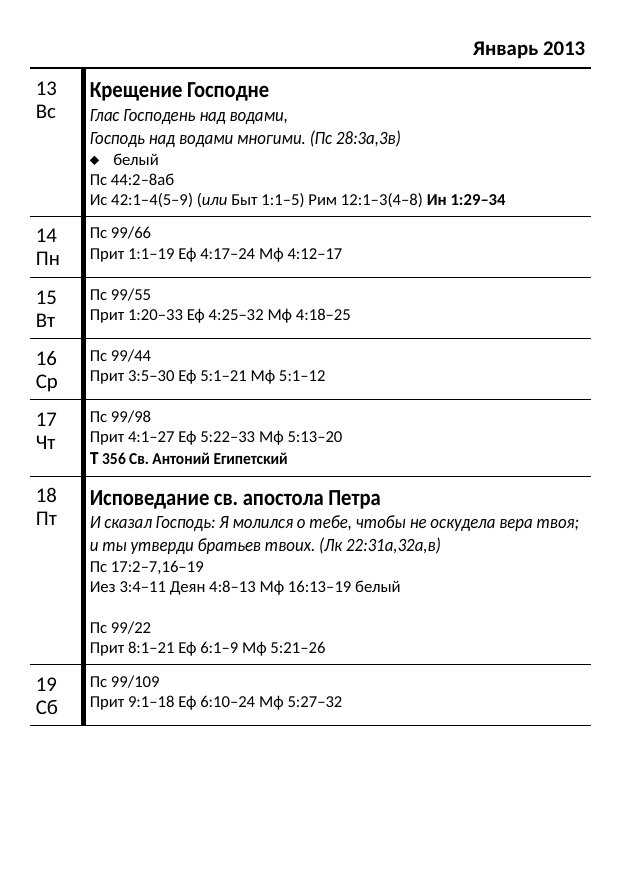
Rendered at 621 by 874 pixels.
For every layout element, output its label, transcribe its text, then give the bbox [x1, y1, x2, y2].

table_cell Пс 99/66 Прит 1:1–19 Еф 4:17–24 Мф 4:12–17 [86, 217, 591, 277]
table_header Январь 2013 [30, 30, 591, 67]
table_cell Пс 99/55 Прит 1:20–33 Еф 4:25–32 Мф 4:18–25 [86, 278, 591, 338]
table_cell Пс 99/44 Прит 3:5–30 Еф 5:1–21 Мф 5:1–12 [86, 339, 591, 399]
table_cell Пс 99/109 Прит 9:1–18 Еф 6:10–24 Мф 5:27–32 [86, 665, 591, 725]
table_cell 13 Вс [30, 69, 81, 216]
table_cell 16 Ср [30, 339, 81, 399]
table_cell Пс 99/98 Прит 4:1–27 Еф 5:22–33 Мф 5:13–20 T 356 Св. Антоний Египетский [86, 400, 591, 476]
table_cell 15 Вт [30, 278, 81, 338]
table_cell Исповедание св. апостола Петра И сказал Господь: Я молился о тебе, чтобы не оскудела вера твоя; и ты утверди братьев твоих. (Лк 22:31а,32а,в) Пс 17:2–7,16–19 Иез 3:4–11 Деян 4:8–13 Мф 16:13–19 белый Пс 99/22 Прит 8:1–21 Еф 6:1–9 Мф 5:21–26 [86, 477, 591, 664]
table_cell 18 Пт [30, 477, 81, 664]
table_cell Крещение Господне Глас Господень над водами, Господь над водами многими. (Пс 28:3а,3в) белый Пс 44:2–8аб Ис 42:1–4(5–9) (или Быт 1:1–5) Рим 12:1–3(4–8) Ин 1:29–34 [86, 69, 591, 216]
table_cell 14 Пн [30, 217, 81, 277]
table_cell 17 Чт [30, 400, 81, 476]
table_cell 19 Сб [30, 665, 81, 725]
